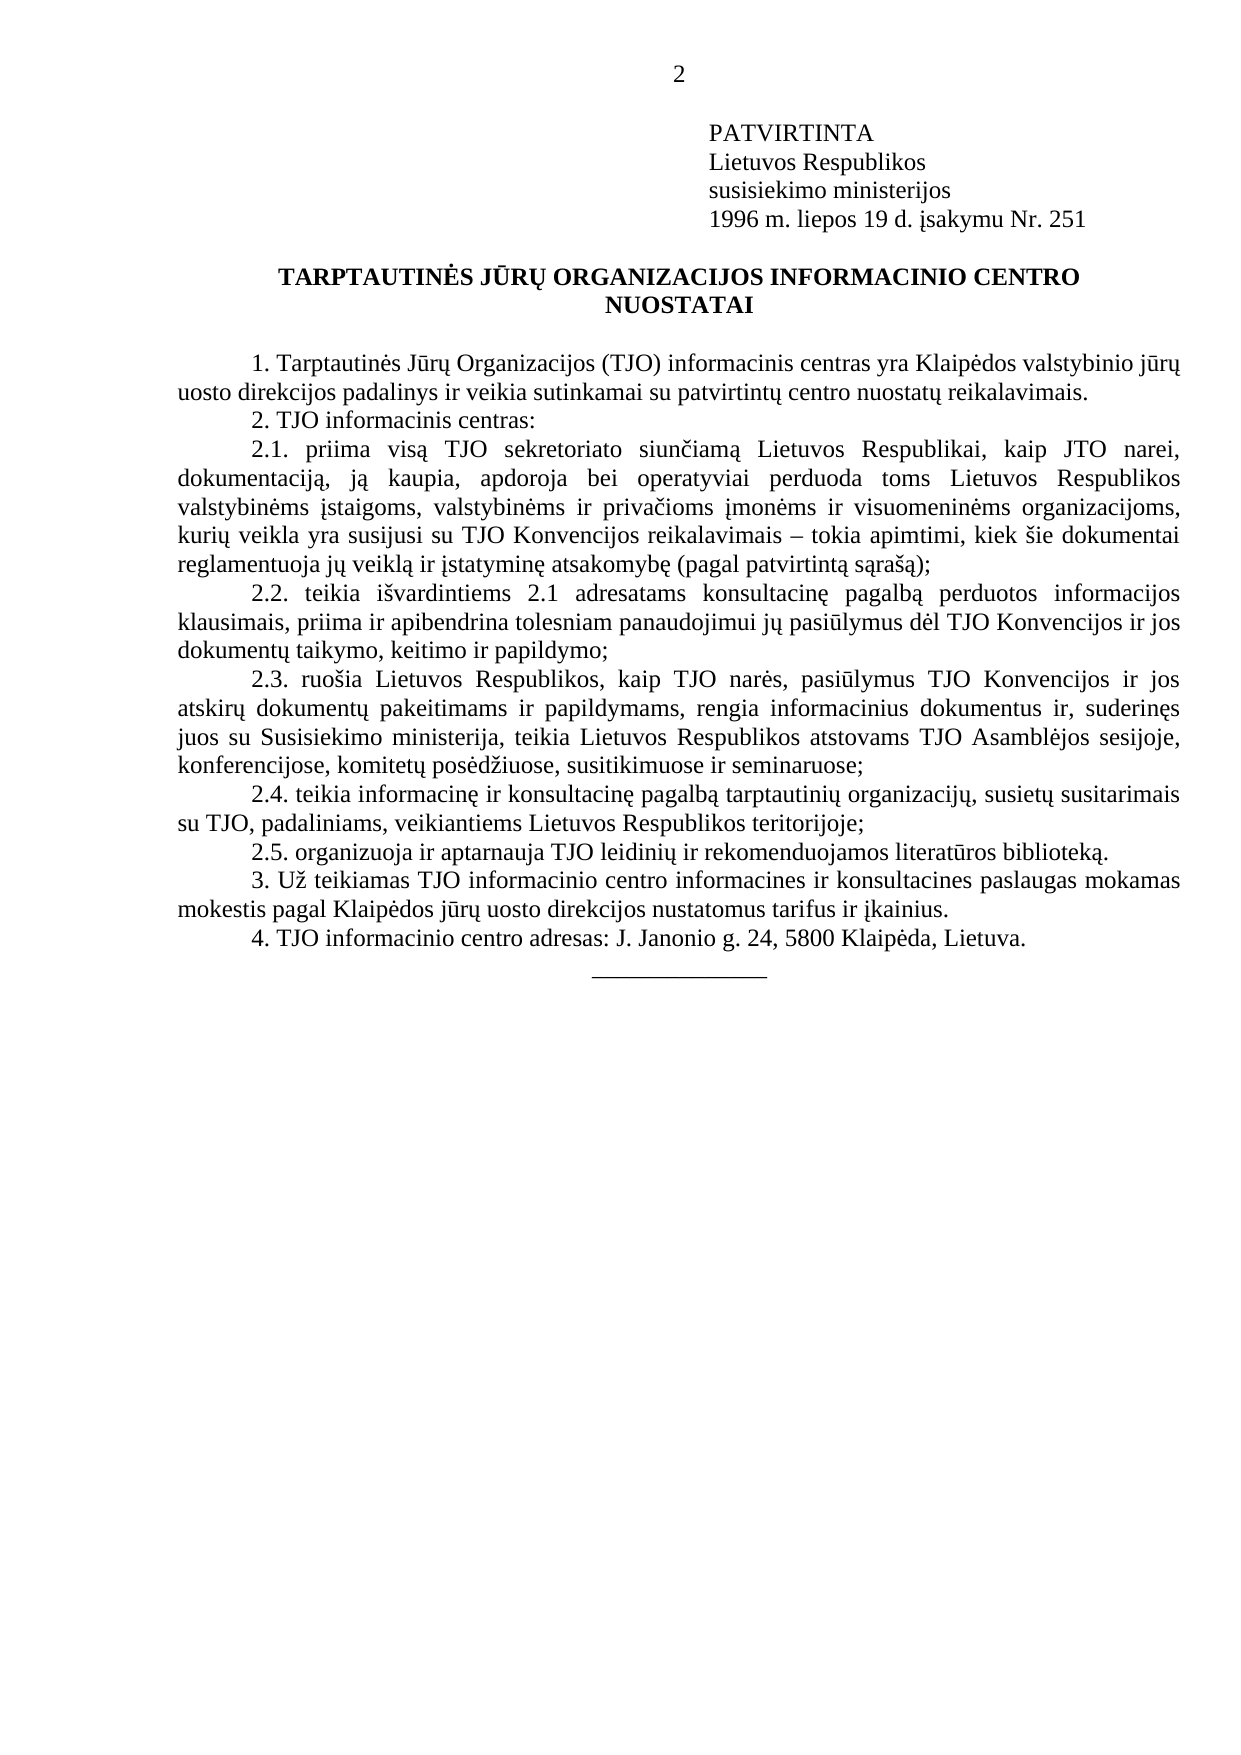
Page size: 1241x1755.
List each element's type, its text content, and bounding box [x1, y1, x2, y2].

text 2.2. teikia išvardintiems 2.1 adresatams konsultacinę pagalbą perduotos informacijos klausimais, priima ir apibendrina tolesniam panaudojimui jų pasiūlymus dėl TJO Konvencijos ir jos dokumentų taikymo, keitimo ir papildymo; [177, 578, 1181, 664]
text 2.5. organizuoja ir aptarnauja TJO leidinių ir rekomenduojamos literatūros biblioteką. [177, 837, 1181, 866]
text Lietuvos Respublikos [177, 147, 1181, 176]
text 2.3. ruošia Lietuvos Respublikos, kaip TJO narės, pasiūlymus TJO Konvencijos ir jos atskirų dokumentų pakeitimams ir papildymams, rengia informacinius dokumentus ir, suderinęs juos su Susisiekimo ministerija, teikia Lietuvos Respublikos atstovams TJO Asamblėjos sesijoje, konferencijose, komitetų posėdžiuose, susitikimuose ir seminaruose; [177, 664, 1181, 779]
text NUOSTATAI [177, 291, 1181, 319]
text 2.4. teikia informacinę ir konsultacinę pagalbą tarptautinių organizacijų, susietų susitarimais su TJO, padaliniams, veikiantiems Lietuvos Respublikos teritorijoje; [177, 779, 1181, 837]
text 2. TJO informacinis centras: [177, 406, 1181, 434]
text TARPTAUTINĖS JŪRŲ ORGANIZACIJOS INFORMACINIO CENTRO [177, 262, 1181, 291]
text 3. Už teikiamas TJO informacinio centro informacines ir konsultacines paslaugas mokamas mokestis pagal Klaipėdos jūrų uosto direkcijos nustatomus tarifus ir įkainius. [177, 866, 1181, 923]
text susisiekimo ministerijos [177, 176, 1181, 204]
text 2.1. priima visą TJO sekretoriato siunčiamą Lietuvos Respublikai, kaip JTO narei, dokumentaciją, ją kaupia, apdoroja bei operatyviai perduoda toms Lietuvos Respublikos valstybinėms įstaigoms, valstybinėms ir privačioms įmonėms ir visuomeninėms organizacijoms, kurių veikla yra susijusi su TJO Konvencijos reikalavimais – tokia apimtimi, kiek šie dokumentai reglamentuoja jų veiklą ir įstatyminę atsakomybę (pagal patvirtintą sąrašą); [177, 434, 1181, 578]
text 4. TJO informacinio centro adresas: J. Janonio g. 24, 5800 Klaipėda, Lietuva. [177, 923, 1181, 952]
text 1. Tarptautinės Jūrų Organizacijos (TJO) informacinis centras yra Klaipėdos valstybinio jūrų uosto direkcijos padalinys ir veikia sutinkamai su patvirtintų centro nuostatų reikalavimais. [177, 348, 1181, 406]
text PATVIRTINTA [177, 118, 1181, 147]
text 1996 m. liepos 19 d. įsakymu Nr. 251 [177, 204, 1181, 233]
text ______________ [177, 952, 1181, 981]
